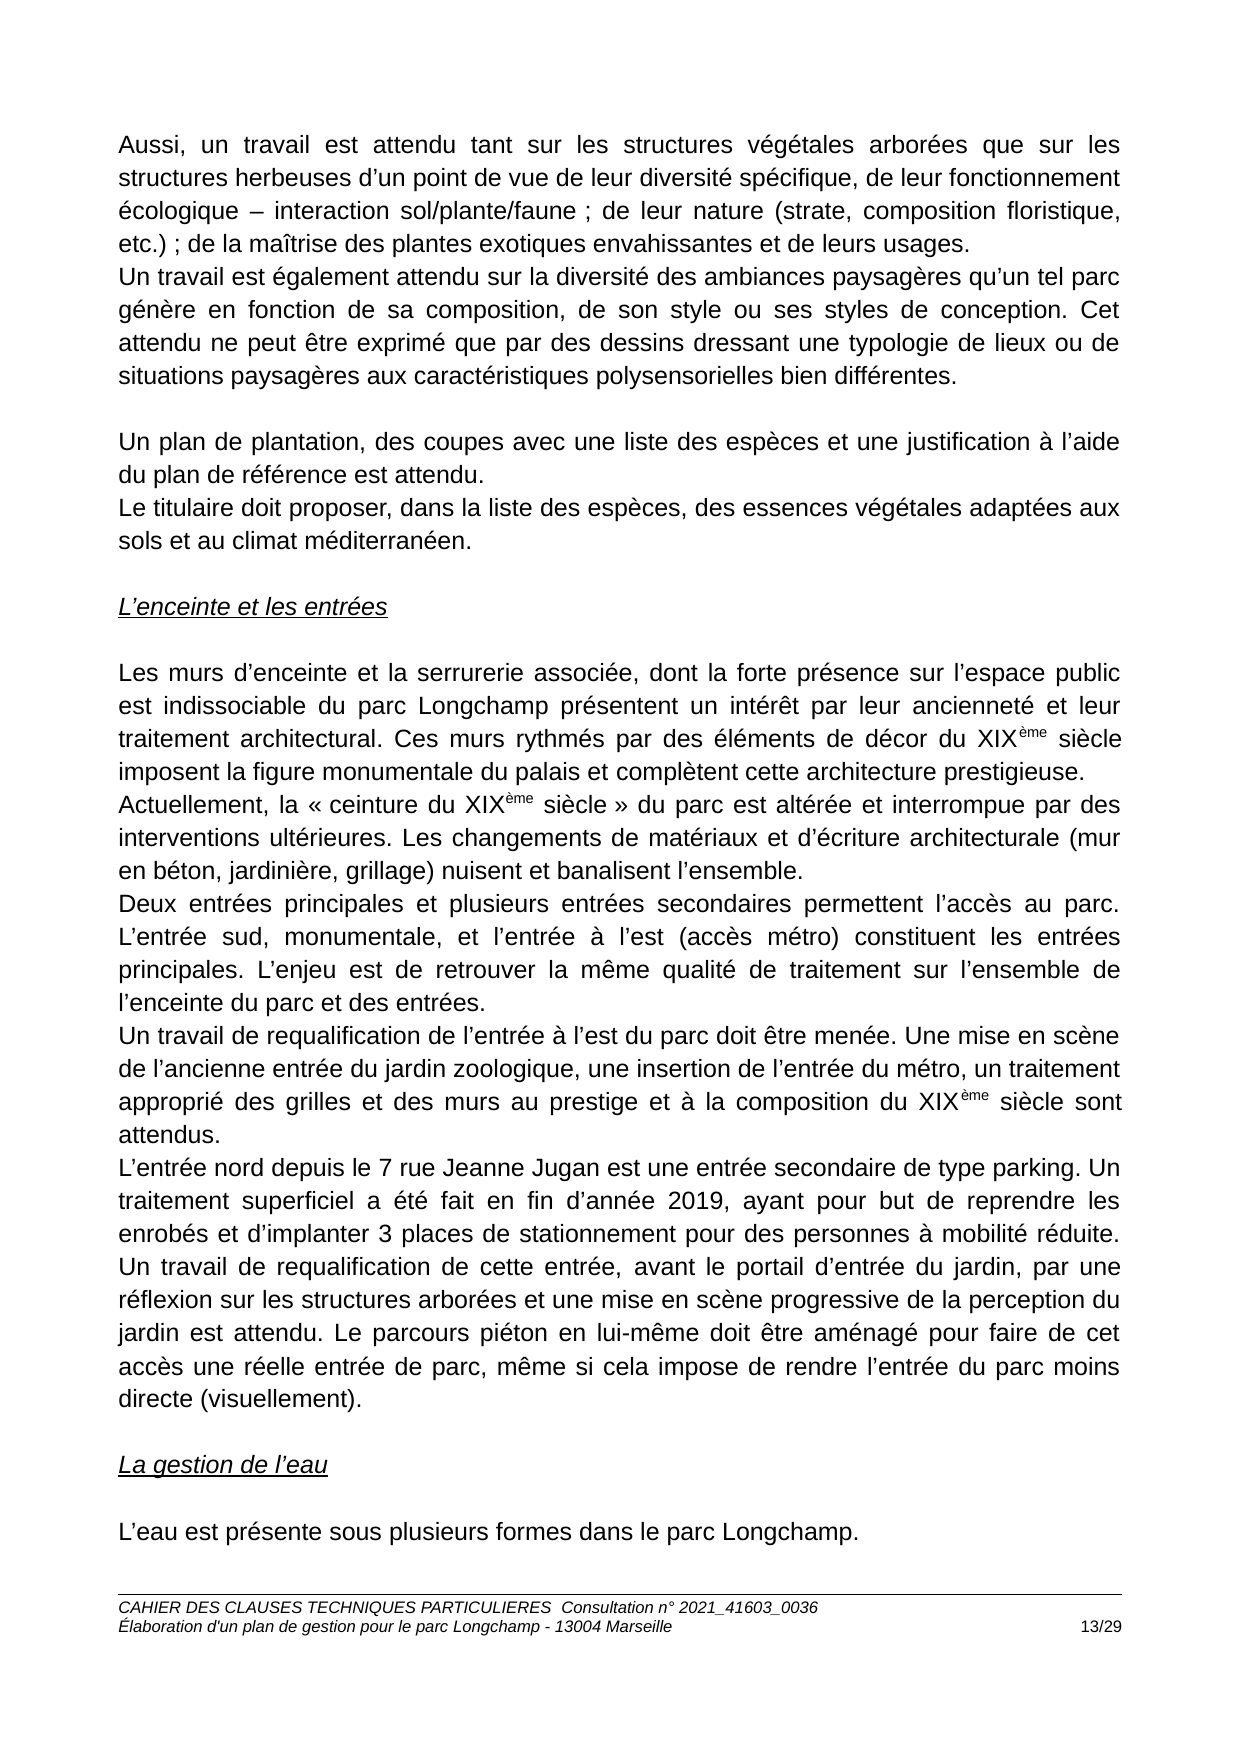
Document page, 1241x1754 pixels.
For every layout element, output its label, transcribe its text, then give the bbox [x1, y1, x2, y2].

text Actuellement, la « ceinture du XIXème siècle » du parc est altérée et interrompue par des interventions ultérieures. Les changements de matériaux et d’écriture architecturale (mur en béton, jardinière, grillage) nuisent et banalisent l’ensemble. [118, 790, 1122, 885]
text L’eau est présente sous plusieurs formes dans le parc Longchamp. [118, 1517, 1122, 1545]
text La gestion de l’eau [118, 1451, 1122, 1479]
text Un travail est également attendu sur la diversité des ambiances paysagères qu’un tel parc génère en fonction de sa composition, de son style ou ses styles de conception. Cet attendu ne peut être exprimé que par des dessins dressant une typologie de lieux ou de situations paysagères aux caractéristiques polysensorielles bien différentes. [118, 262, 1122, 389]
text Un travail de requalification de l’entrée à l’est du parc doit être menée. Une mise en scène de l’ancienne entrée du jardin zoologique, une insertion de l’entrée du métro, un traitement approprié des grilles et des murs au prestige et à la composition du XIXème siècle sont attendus. [118, 1021, 1122, 1149]
text L’enceinte et les entrées [118, 592, 1122, 621]
text Le titulaire doit proposer, dans la liste des espèces, des essences végétales adaptées aux sols et au climat méditerranéen. [118, 493, 1122, 555]
text Deux entrées principales et plusieurs entrées secondaires permettent l’accès au parc. L’entrée sud, monumentale, et l’entrée à l’est (accès métro) constituent les entrées principales. L’enjeu est de retrouver la même qualité de traitement sur l’ensemble de l’enceinte du parc et des entrées. [118, 889, 1122, 1017]
text Aussi, un travail est attendu tant sur les structures végétales arborées que sur les structures herbeuses d’un point de vue de leur diversité spécifique, de leur fonctionnement écologique – interaction sol/plante/faune ; de leur nature (strate, composition floristique, etc.) ; de la maîtrise des plantes exotiques envahissantes et de leurs usages. [118, 130, 1122, 257]
text Un plan de plantation, des coupes avec une liste des espèces et une justification à l’aide du plan de référence est attendu. [118, 427, 1122, 489]
text L’entrée nord depuis le 7 rue Jeanne Jugan est une entrée secondaire de type parking. Un traitement superficiel a été fait en fin d’année 2019, ayant pour but de reprendre les enrobés et d’implanter 3 places de stationnement pour des personnes à mobilité réduite. Un travail de requalification de cette entrée, avant le portail d’entrée du jardin, par une réflexion sur les structures arborées et une mise en scène progressive de la perception du jardin est attendu. Le parcours piéton en lui-même doit être aménagé pour faire de cet accès une réelle entrée de parc, même si cela impose de rendre l’entrée du parc moins directe (visuellement). [118, 1153, 1122, 1413]
text Les murs d’enceinte et la serrurerie associée, dont la forte présence sur l’espace public est indissociable du parc Longchamp présentent un intérêt par leur ancienneté et leur traitement architectural. Ces murs rythmés par des éléments de décor du XIXème siècle imposent la figure monumentale du palais et complètent cette architecture prestigieuse. [118, 658, 1122, 786]
